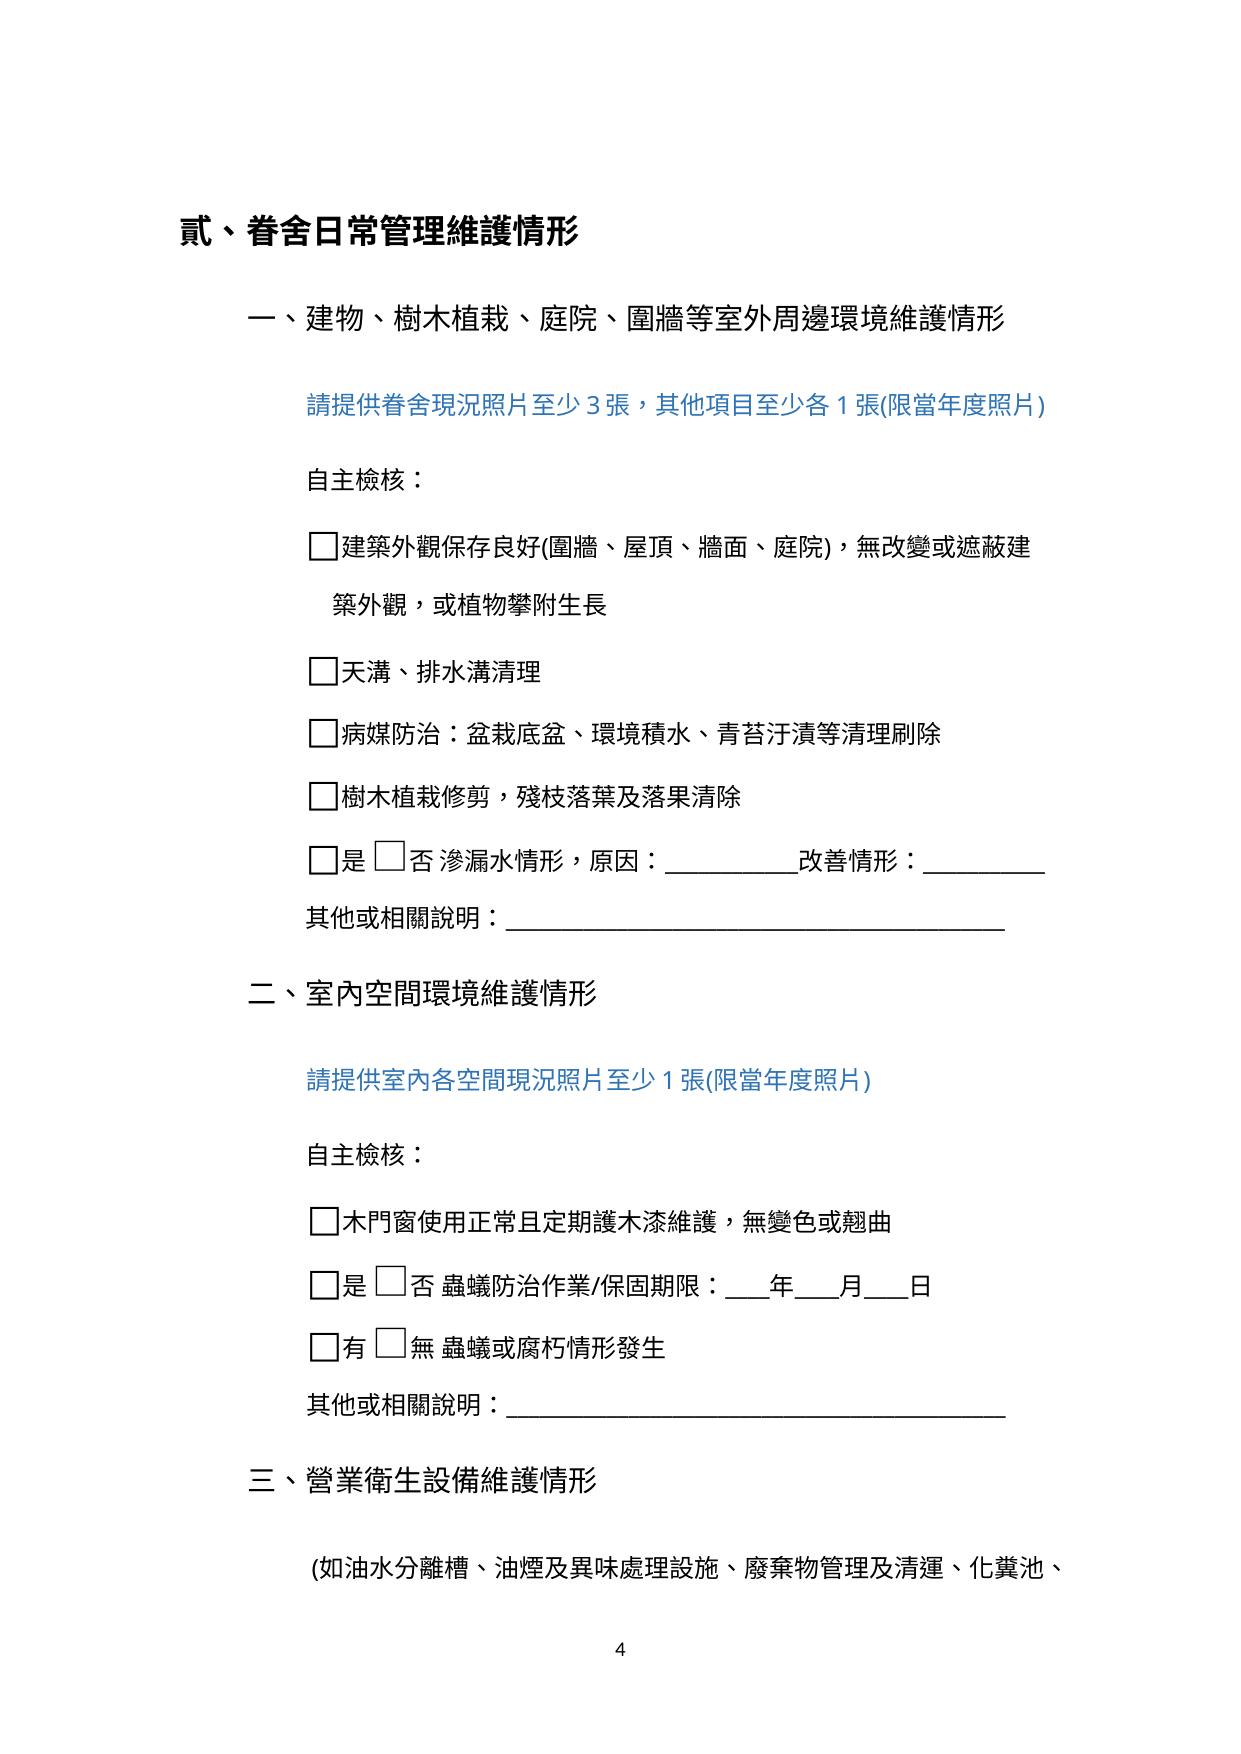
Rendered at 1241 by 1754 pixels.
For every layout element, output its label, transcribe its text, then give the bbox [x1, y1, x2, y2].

text 三、營業衛生設備維護情形 [247, 1437, 1053, 1500]
text 請提供室內各空間現況照片至少1張(限當年度照片) [306, 1037, 1053, 1100]
text 貳、眷舍日常管理維護情形 [112, 187, 1053, 250]
text 二、室內空間環境維護情形 [246, 950, 1053, 1012]
text □樹木植栽修剪，殘枝落葉及落果清除 [306, 750, 1053, 812]
text 其他或相關說明：_____________________________________________ [306, 1362, 1053, 1425]
text □有 □無 蟲蟻或腐朽情形發生 [306, 1300, 1053, 1362]
text 其他或相關說明：_____________________________________________ [306, 875, 1053, 937]
text 自主檢核： [306, 1112, 1053, 1175]
text □建築外觀保存良好(圍牆、屋頂、牆面、庭院)，無改變或遮蔽建築外觀，或植物攀附生長 [306, 500, 1053, 625]
text 一、建物、樹木植栽、庭院、圍牆等室外周邊環境維護情形 [246, 275, 1053, 337]
text □天溝、排水溝清理 [306, 625, 1053, 687]
text □是 □否 滲漏水情形，原因：____________改善情形：___________ [306, 812, 1053, 875]
text (如油水分離槽、油煙及異味處理設施、廢棄物管理及清運、化糞池、排汙管線維護及排溝清理等相關營業衛生設施) [311, 1525, 1053, 1587]
text □是 □否 蟲蟻防治作業/保固期限：____年____月____日 [306, 1237, 1053, 1300]
text □病媒防治：盆栽底盆、環境積水、青苔汙漬等清理刷除 [306, 687, 1053, 750]
text 自主檢核： [306, 437, 1053, 500]
text 請提供眷舍現況照片至少3張，其他項目至少各1張(限當年度照片) [306, 362, 1053, 425]
text □木門窗使用正常且定期護木漆維護，無變色或翹曲 [306, 1175, 1053, 1237]
